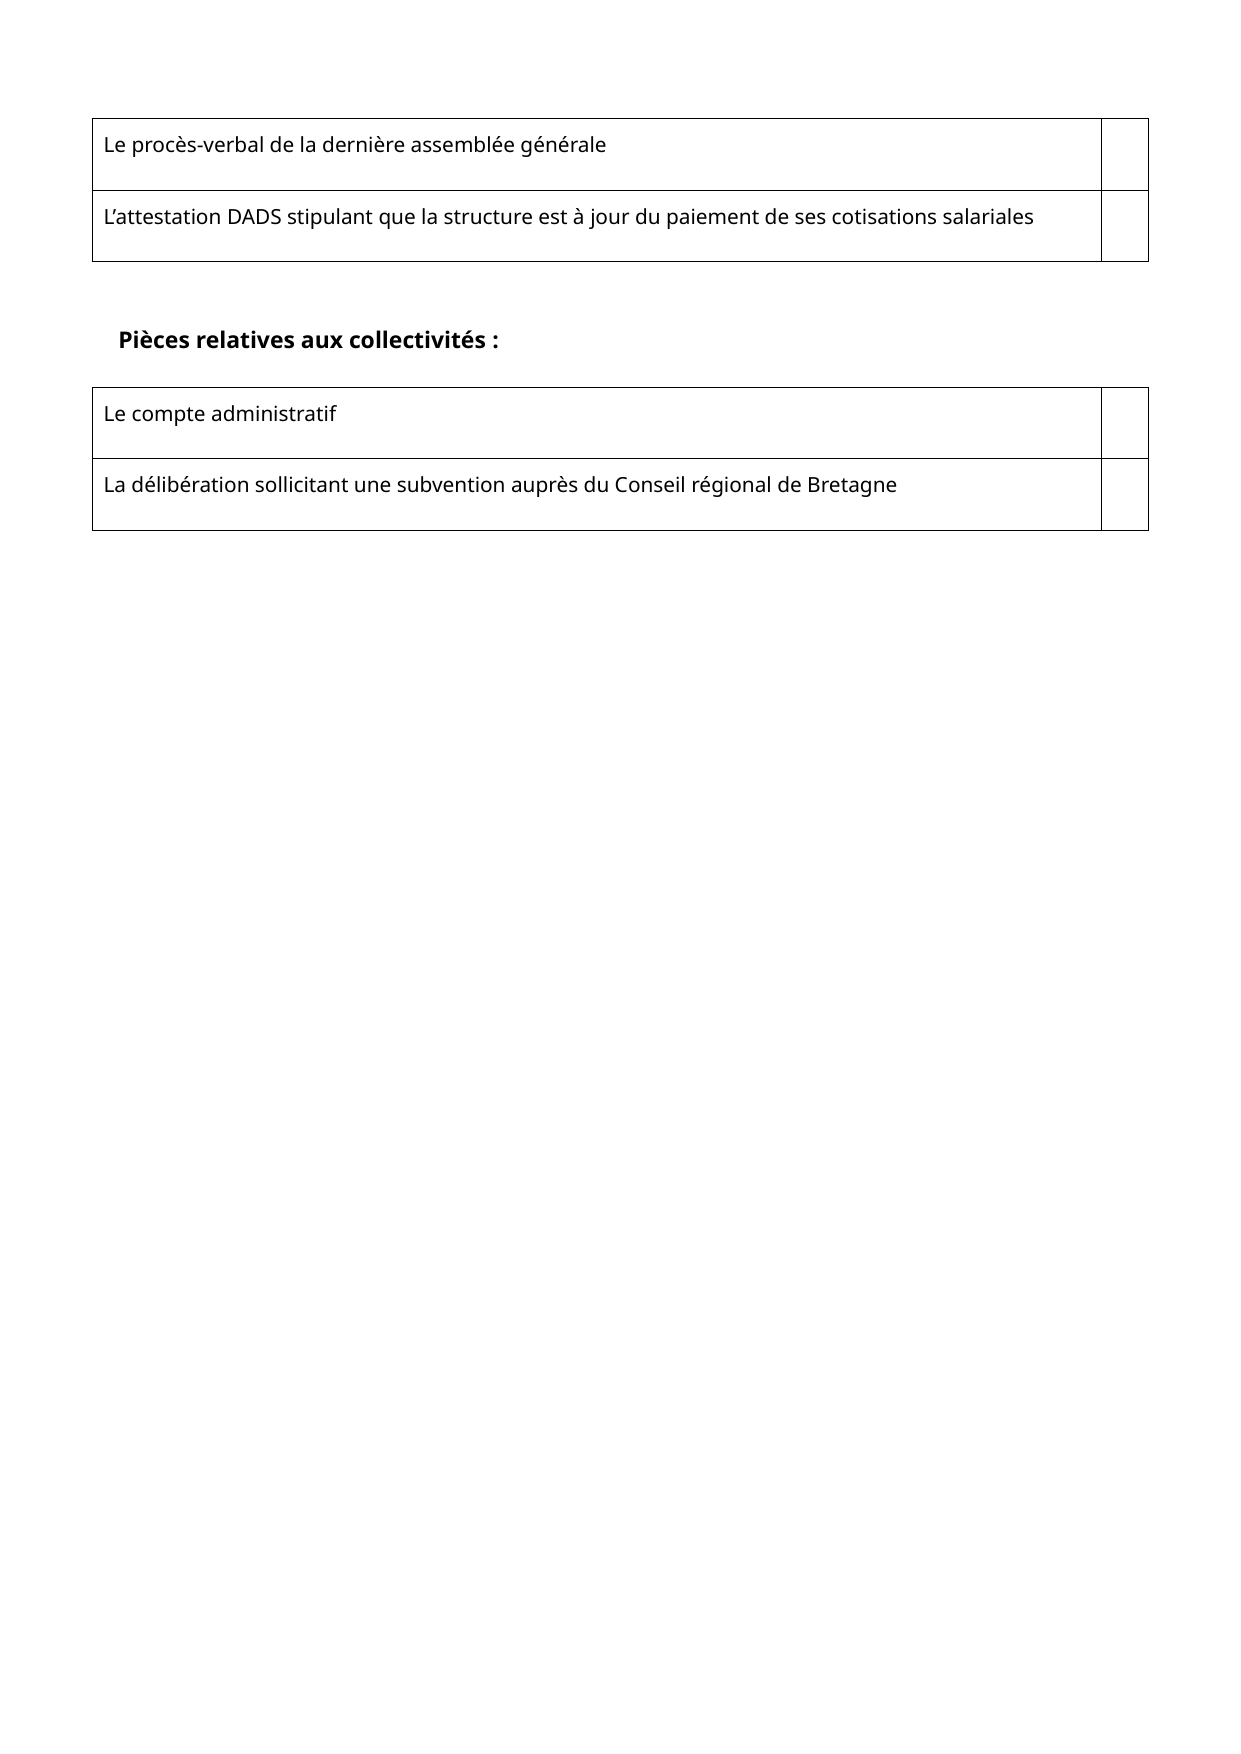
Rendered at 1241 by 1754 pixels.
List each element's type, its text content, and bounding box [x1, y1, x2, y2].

text Pièces relatives aux collectivités : [118, 324, 1122, 356]
table_header Le compte administratif [93, 388, 1101, 458]
table_cell [1102, 191, 1148, 261]
table_header [1102, 388, 1148, 458]
table_cell [1102, 119, 1148, 189]
table_cell Le procès-verbal de la dernière assemblée générale [93, 119, 1101, 189]
table_cell La délibération sollicitant une subvention auprès du Conseil régional de Bretagne [93, 459, 1101, 529]
table_cell [1102, 459, 1148, 529]
table_cell L’attestation DADS stipulant que la structure est à jour du paiement de ses cotisations salariales [93, 191, 1101, 261]
